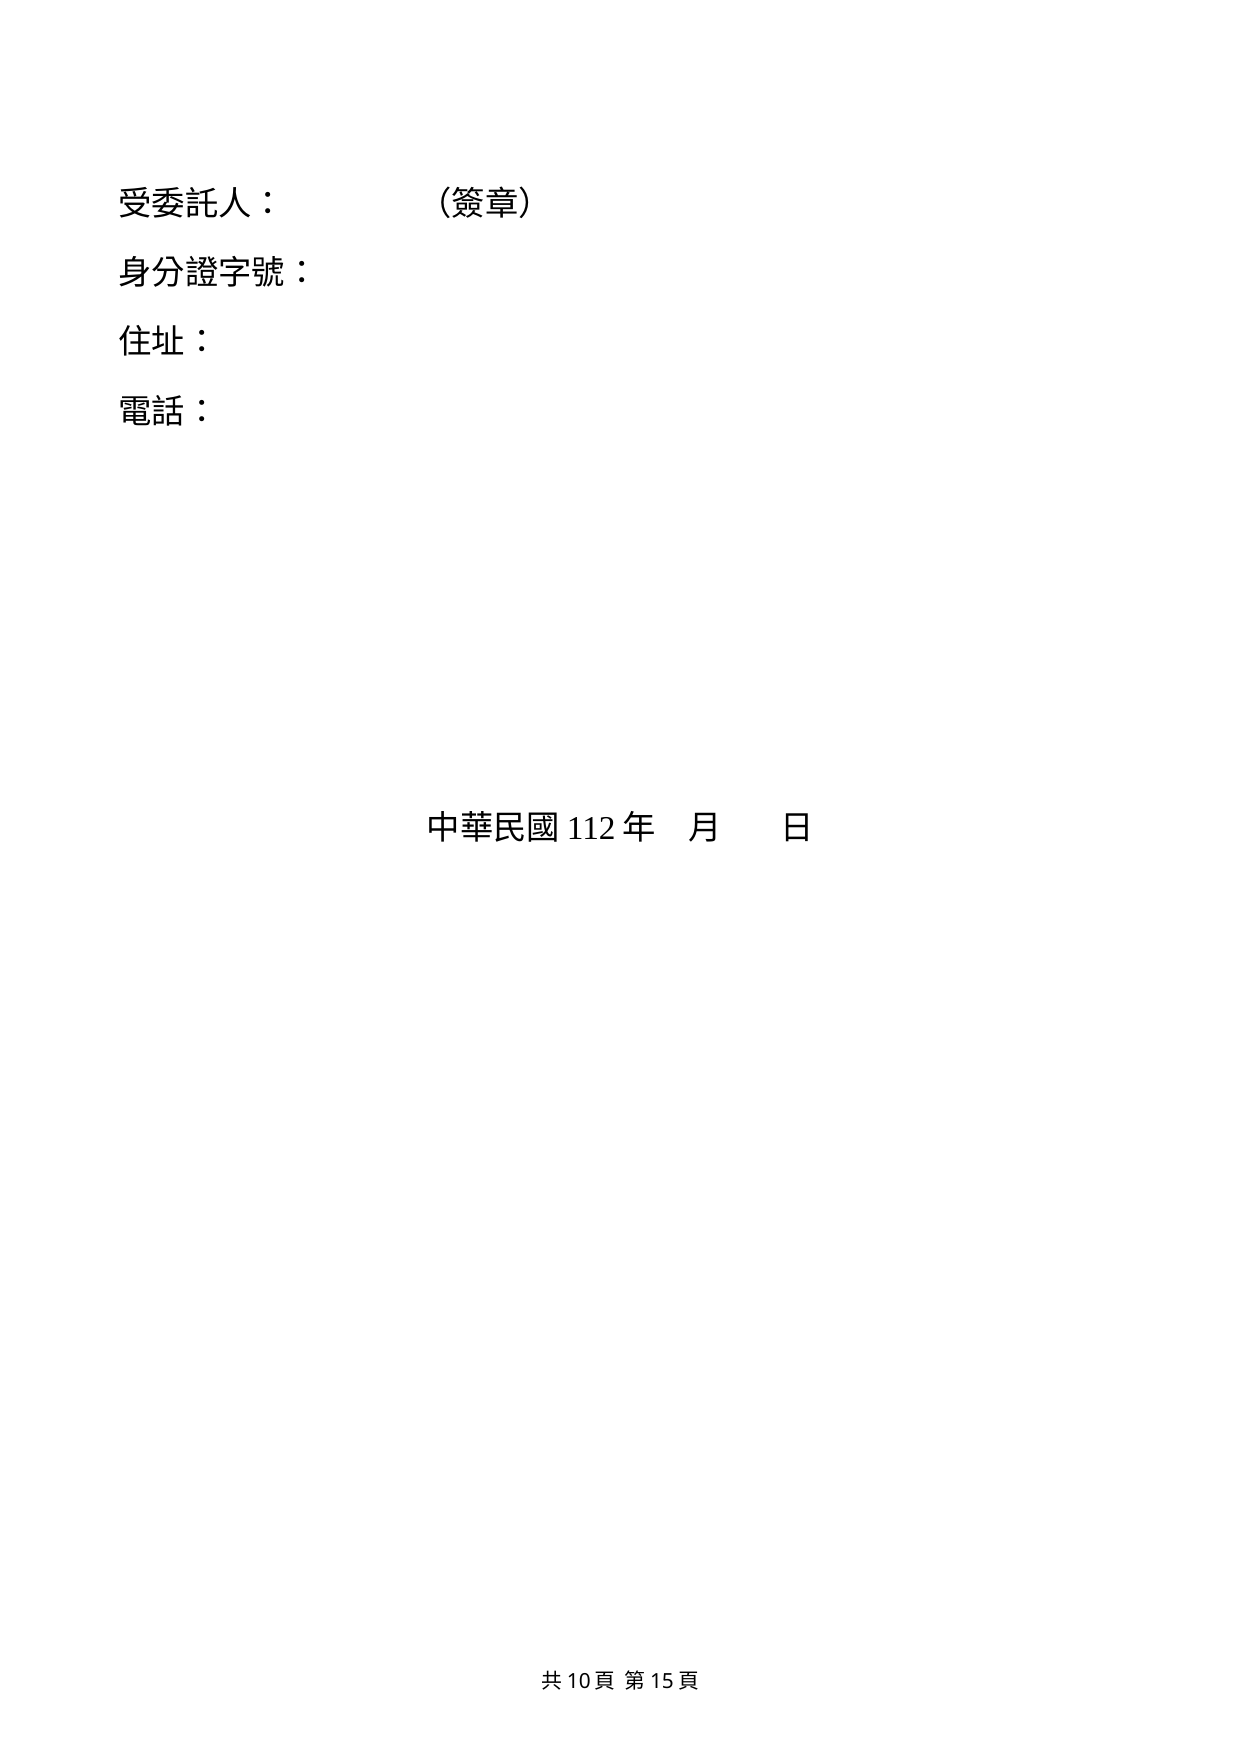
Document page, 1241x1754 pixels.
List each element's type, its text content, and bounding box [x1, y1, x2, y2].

text 中華民國112年 月 日 [118, 790, 1122, 859]
text 電話： [118, 374, 1122, 443]
text 身分證字號： [118, 235, 1122, 304]
text 受委託人： （簽章） [118, 166, 1122, 235]
text 住址： [118, 304, 1122, 374]
